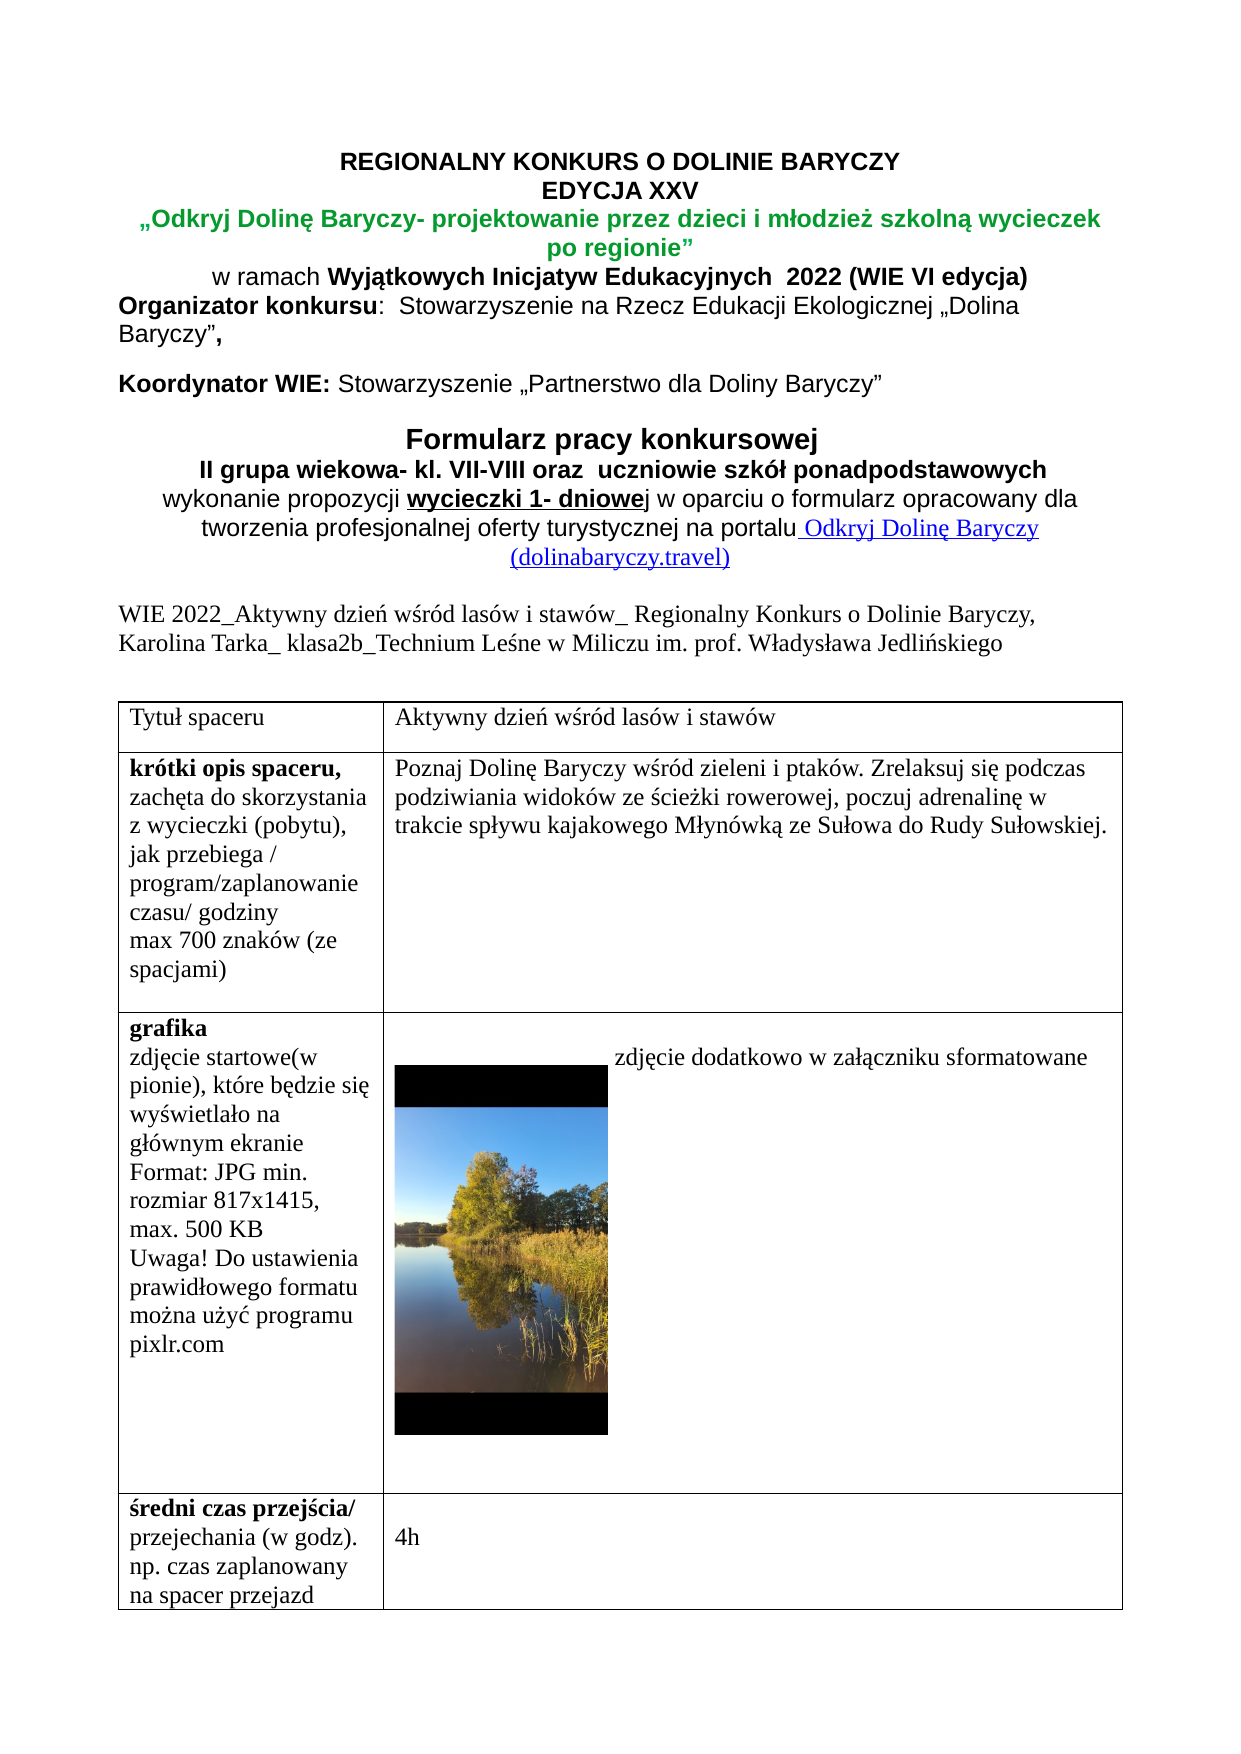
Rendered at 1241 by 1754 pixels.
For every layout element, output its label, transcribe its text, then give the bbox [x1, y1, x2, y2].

text „Odkryj Dolinę Baryczy- projektowanie przez dzieci i młodzież szkolną wycieczek po regionie” [118, 204, 1122, 262]
text Formularz pracy konkursowej [118, 422, 1122, 455]
table_header Tytuł spaceru [119, 703, 383, 752]
table_header Aktywny dzień wśród lasów i stawów [384, 703, 1122, 752]
text EDYCJA XXV [118, 176, 1122, 204]
text wykonanie propozycji wycieczki 1- dniowej w oparciu o formularz opracowany dla tworzenia profesjonalnej oferty turystycznej na portalu Odkryj Dolinę Baryczy (dolinabaryczy.travel) [118, 484, 1122, 570]
text Koordynator WIE: Stowarzyszenie „Partnerstwo dla Doliny Baryczy” [118, 369, 1122, 398]
list Organizator konkursu: Stowarzyszenie na Rzecz Edukacji Ekologicznej „Dolina Baryczy”, [118, 291, 1122, 348]
text w ramach Wyjątkowych Inicjatyw Edukacyjnych 2022 (WIE VI edycja) [118, 262, 1122, 291]
table_cell średni czas przejścia/ przejechania (w godz). np. czas zaplanowany na spacer przejazd [119, 1494, 383, 1608]
list WIE 2022_Aktywny dzień wśród lasów i stawów_ Regionalny Konkurs o Dolinie Baryczy, Karolina Tarka_ klasa2b_Technium Leśne w Miliczu im. prof. Władysława Jedlińskiego [118, 599, 1122, 657]
text REGIONALNY KONKURS O DOLINIE BARYCZY [118, 147, 1122, 176]
table_cell zdjęcie dodatkowo w załączniku sformatowane [384, 1013, 1122, 1492]
text II grupa wiekowa- kl. VII-VIII oraz uczniowie szkół ponadpodstawowych [118, 455, 1122, 484]
table_cell grafika zdjęcie startowe(w pionie), które będzie się wyświetlało na głównym ekranie Format: JPG min. rozmiar 817x1415, max. 500 KB Uwaga! Do ustawienia prawidłowego formatu można użyć programu pixlr.com [119, 1013, 383, 1492]
table_cell krótki opis spaceru, zachęta do skorzystania z wycieczki (pobytu), jak przebiega / program/zaplanowanie czasu/ godziny max 700 znaków (ze spacjami) [119, 753, 383, 1012]
table_cell 4h [384, 1494, 1122, 1608]
table_cell Poznaj Dolinę Baryczy wśród zieleni i ptaków. Zrelaksuj się podczas podziwiania widoków ze ścieżki rowerowej, poczuj adrenalinę w trakcie spływu kajakowego Młynówką ze Sułowa do Rudy Sułowskiej. [384, 753, 1122, 1012]
